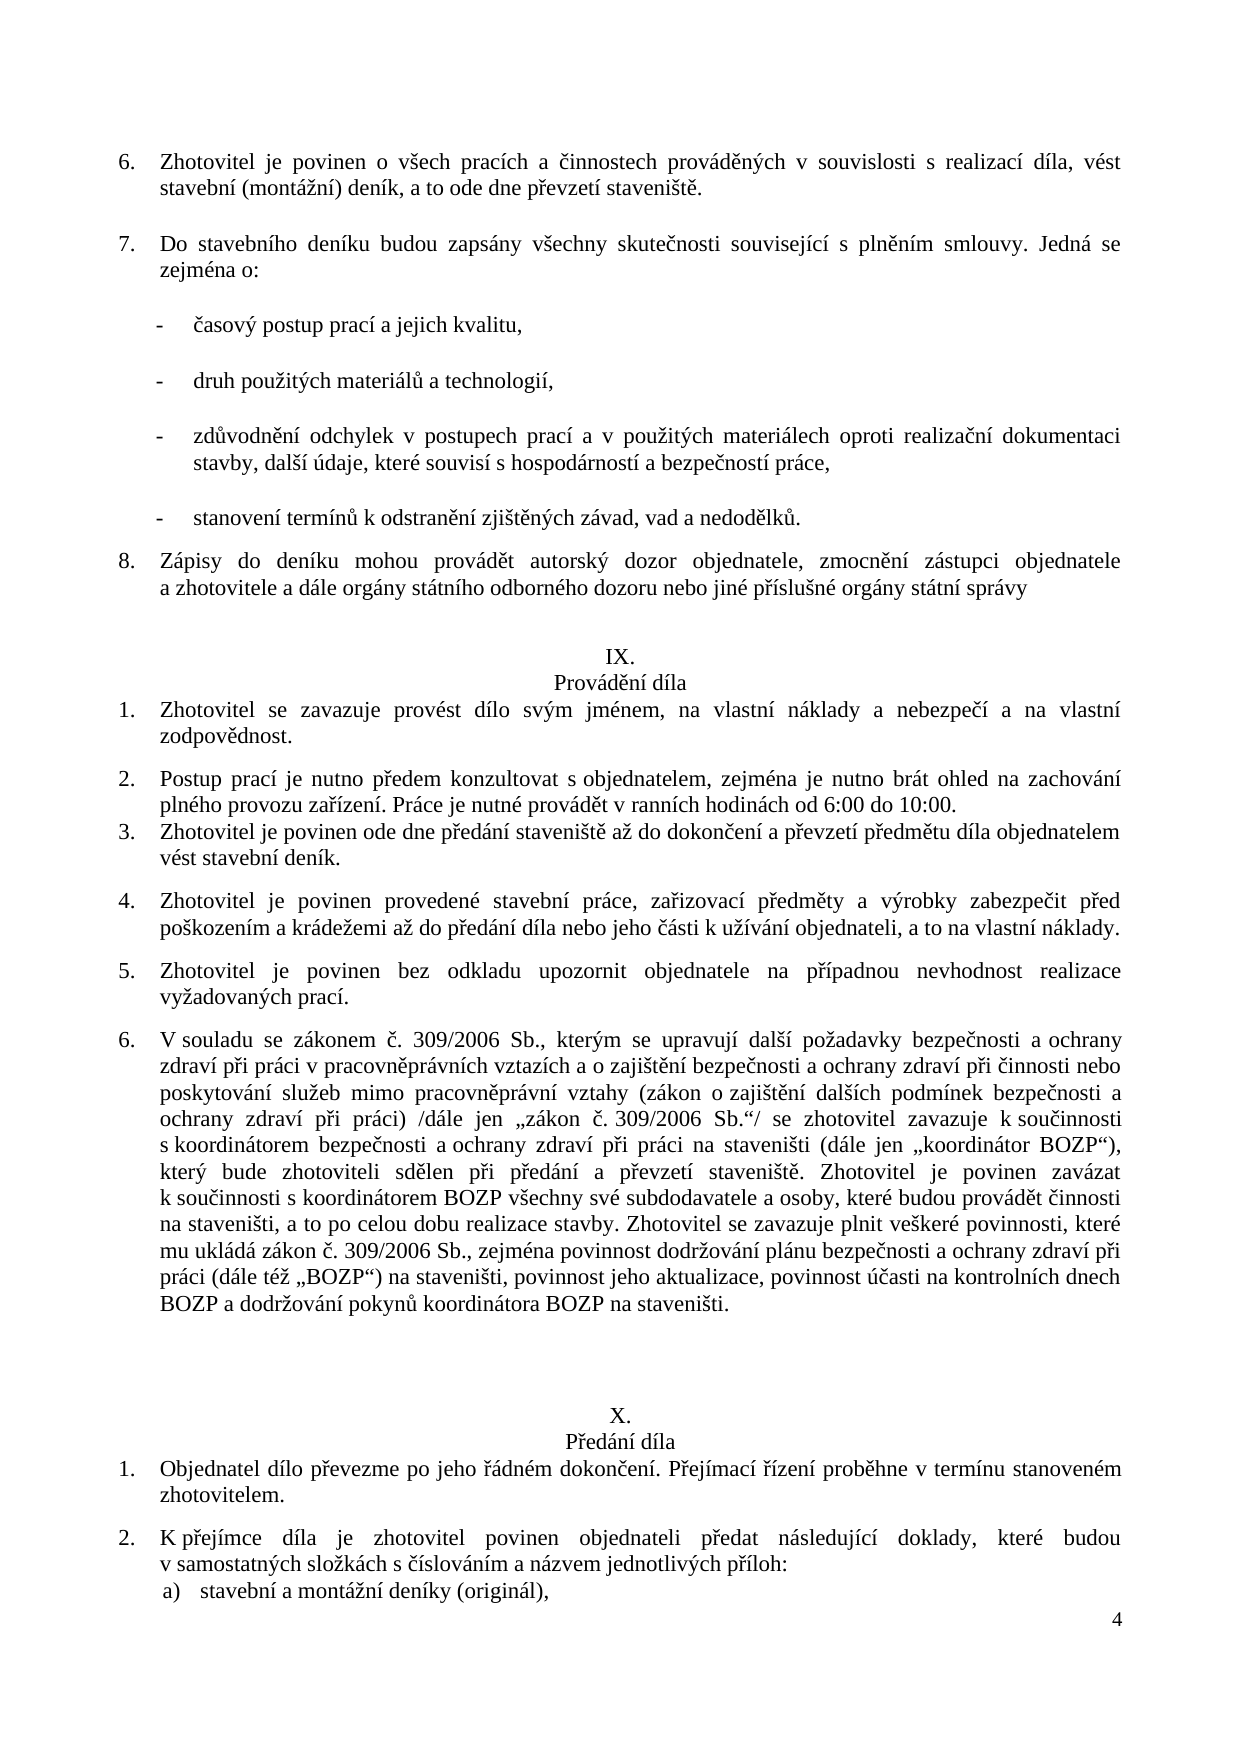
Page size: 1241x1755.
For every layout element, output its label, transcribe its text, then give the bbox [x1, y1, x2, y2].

list Zhotovitel je povinen ode dne předání staveniště až do dokončení a převzetí předmětu díla objednatelem vést stavební deník. [118, 818, 1122, 871]
text Předání díla [118, 1428, 1122, 1455]
list Zhotovitel je povinen bez odkladu upozornit objednatele na případnou nevhodnost realizace vyžadovaných prací. [118, 957, 1122, 1009]
list stanovení termínů k odstranění zjištěných závad, vad a nedodělků. [156, 504, 1122, 531]
list Objednatel dílo převezme po jeho řádném dokončení. Přejímací řízení proběhne v termínu stanoveném zhotovitelem. [118, 1455, 1122, 1507]
list Zhotovitel je povinen o všech pracích a činnostech prováděných v souvislosti s realizací díla, vést stavební (montážní) deník, a to ode dne převzetí staveniště. [118, 148, 1122, 200]
text Provádění díla [118, 669, 1122, 696]
list časový postup prací a jejich kvalitu, [156, 311, 1122, 338]
list zdůvodnění odchylek v postupech prací a v použitých materiálech oproti realizační dokumentaci stavby, další údaje, které souvisí s hospodárností a bezpečností práce, [156, 422, 1122, 475]
list stavební a montážní deníky (originál), [162, 1577, 1122, 1603]
list V souladu se zákonem č. 309/2006 Sb., kterým se upravují další požadavky bezpečnosti a ochrany zdraví při práci v pracovněprávních vztazích a o zajištění bezpečnosti a ochrany zdraví při činnosti nebo poskytování služeb mimo pracovněprávní vztahy (zákon o zajištění dalších podmínek bezpečnosti a ochrany zdraví při práci) /dále jen „zákon č. 309/2006 Sb.“/ se zhotovitel zavazuje k součinnosti s koordinátorem bezpečnosti a ochrany zdraví při práci na staveništi (dále jen „koordinátor BOZP“), který bude zhotoviteli sdělen při předání a převzetí staveniště. Zhotovitel je povinen zavázat k součinnosti s koordinátorem BOZP všechny své subdodavatele a osoby, které budou provádět činnosti na staveništi, a to po celou dobu realizace stavby. Zhotovitel se zavazuje plnit veškeré povinnosti, které mu ukládá zákon č. 309/2006 Sb., zejména povinnost dodržování plánu bezpečnosti a ochrany zdraví při práci (dále též „BOZP“) na staveništi, povinnost jeho aktualizace, povinnost účasti na kontrolních dnech BOZP a dodržování pokynů koordinátora BOZP na staveništi. [118, 1026, 1122, 1316]
text X. [118, 1402, 1122, 1428]
list Do stavebního deníku budou zapsány všechny skutečnosti související s plněním smlouvy. Jedná se zejména o: [118, 229, 1122, 282]
list Zhotovitel se zavazuje provést dílo svým jménem, na vlastní náklady a nebezpečí a na vlastní zodpovědnost. [118, 696, 1122, 748]
list K přejímce díla je zhotovitel povinen objednateli předat následující doklady, které budou v samostatných složkách s číslováním a názvem jednotlivých příloh: [118, 1524, 1122, 1577]
list Zhotovitel je povinen provedené stavební práce, zařizovací předměty a výrobky zabezpečit před poškozením a krádežemi až do předání díla nebo jeho části k užívání objednateli, a to na vlastní náklady. [118, 887, 1122, 940]
list Zápisy do deníku mohou provádět autorský dozor objednatele, zmocnění zástupci objednatele a zhotovitele a dále orgány státního odborného dozoru nebo jiné příslušné orgány státní správy [118, 547, 1122, 600]
list druh použitých materiálů a technologií, [156, 367, 1122, 393]
text IX. [118, 643, 1122, 669]
list Postup prací je nutno předem konzultovat s objednatelem, zejména je nutno brát ohled na zachování plného provozu zařízení. Práce je nutné provádět v ranních hodinách od 6:00 do 10:00. [118, 765, 1122, 818]
